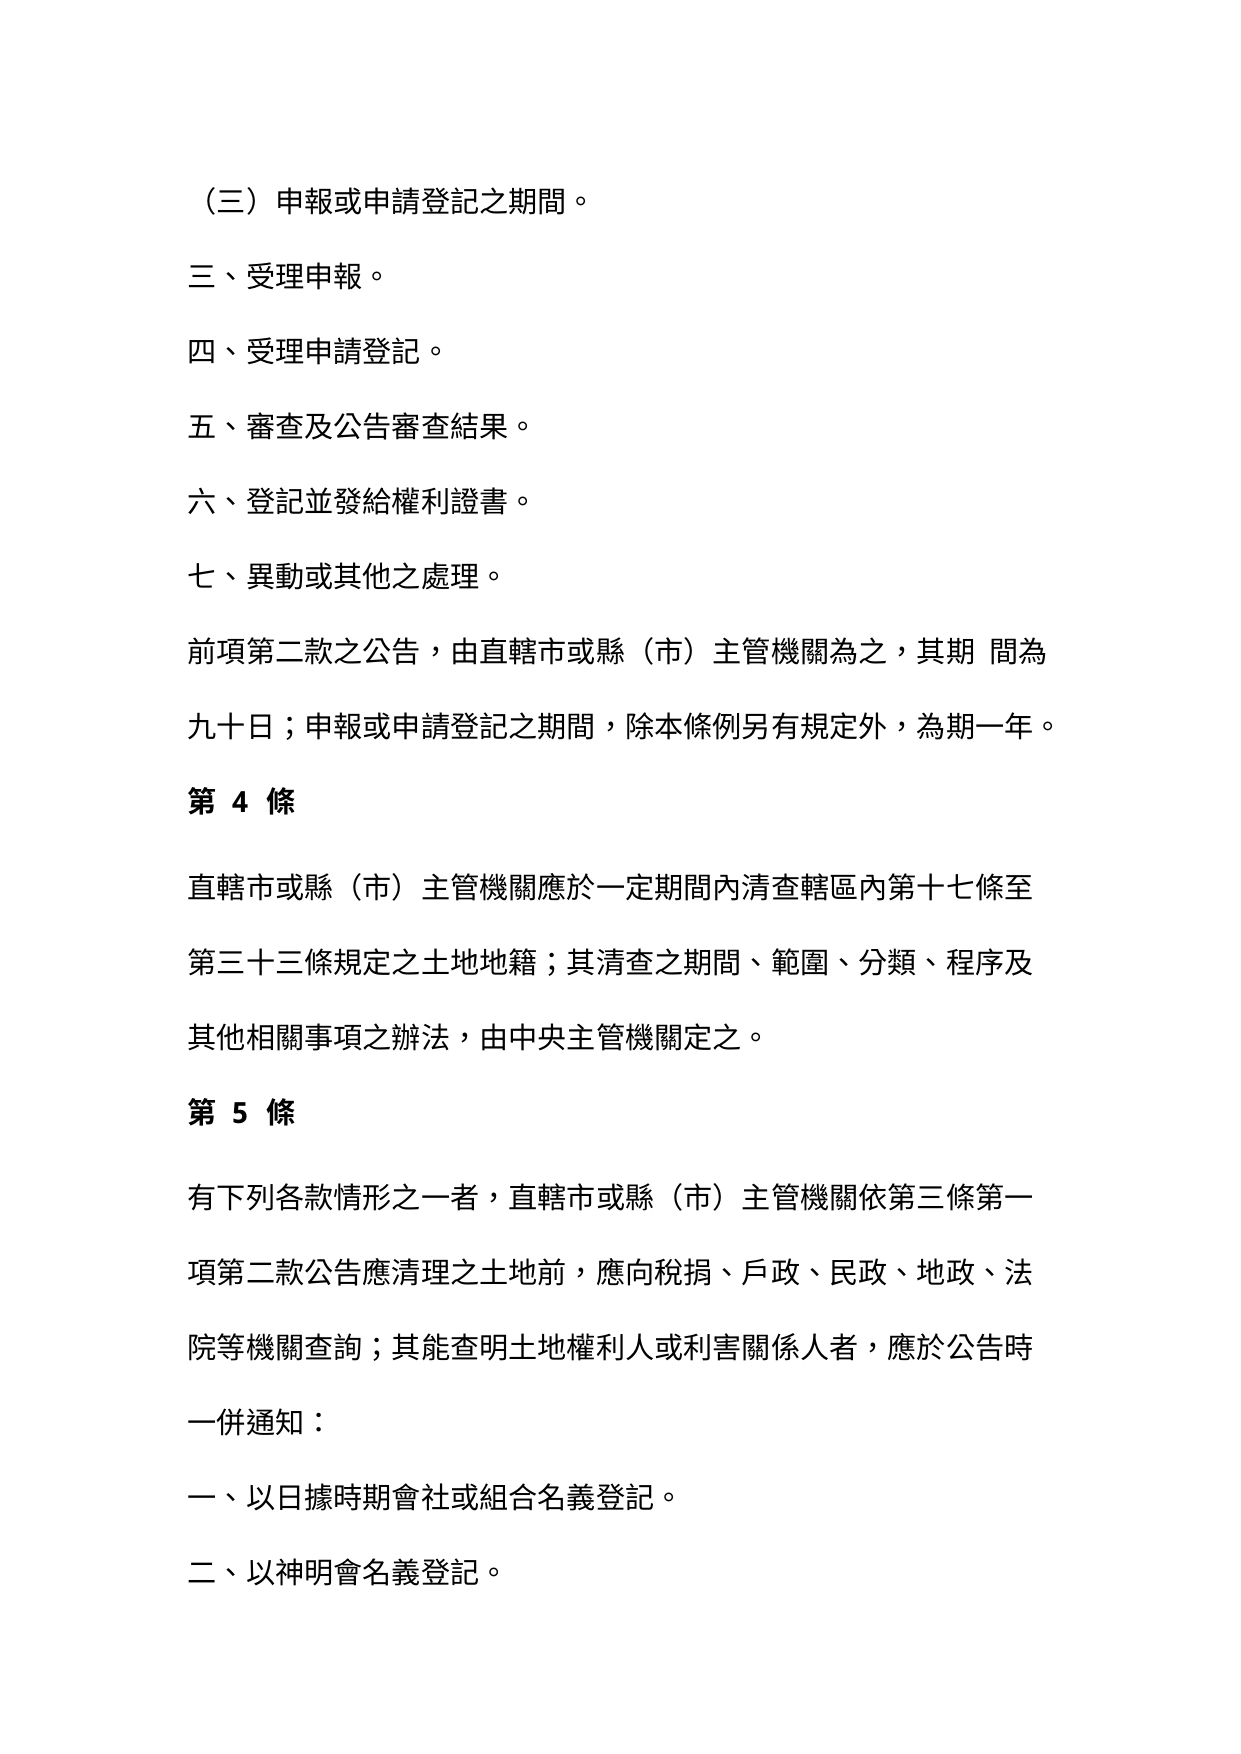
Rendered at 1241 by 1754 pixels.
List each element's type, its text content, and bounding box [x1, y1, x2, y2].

list 直轄市或縣（市）主管機關應於一定期間內清查轄區內第十七條至第三十三條規定之土地地籍；其清查之期間、範圍、分類、程序及其他相關事項之辦法，由中央主管機關定之。 第 5 條 [187, 844, 1053, 1131]
list （三）申報或申請登記之期間。 三、受理申報。 四、受理申請登記。 五、審查及公告審查結果。 六、登記並發給權利證書。 七、異動或其他之處理。 前項第二款之公告，由直轄市或縣（市）主管機關為之，其期 間為九十日；申報或申請登記之期間，除本條例另有規定外，為期一年。 第 4 條 [187, 158, 1053, 821]
list 有下列各款情形之一者，直轄市或縣（市）主管機關依第三條第一項第二款公告應清理之土地前，應向稅捐、戶政、民政、地政、法院等機關查詢；其能查明土地權利人或利害關係人者，應於公告時一併通知： 一、以日據時期會社或組合名義登記。 二、以神明會名義登記。 [187, 1154, 1053, 1592]
